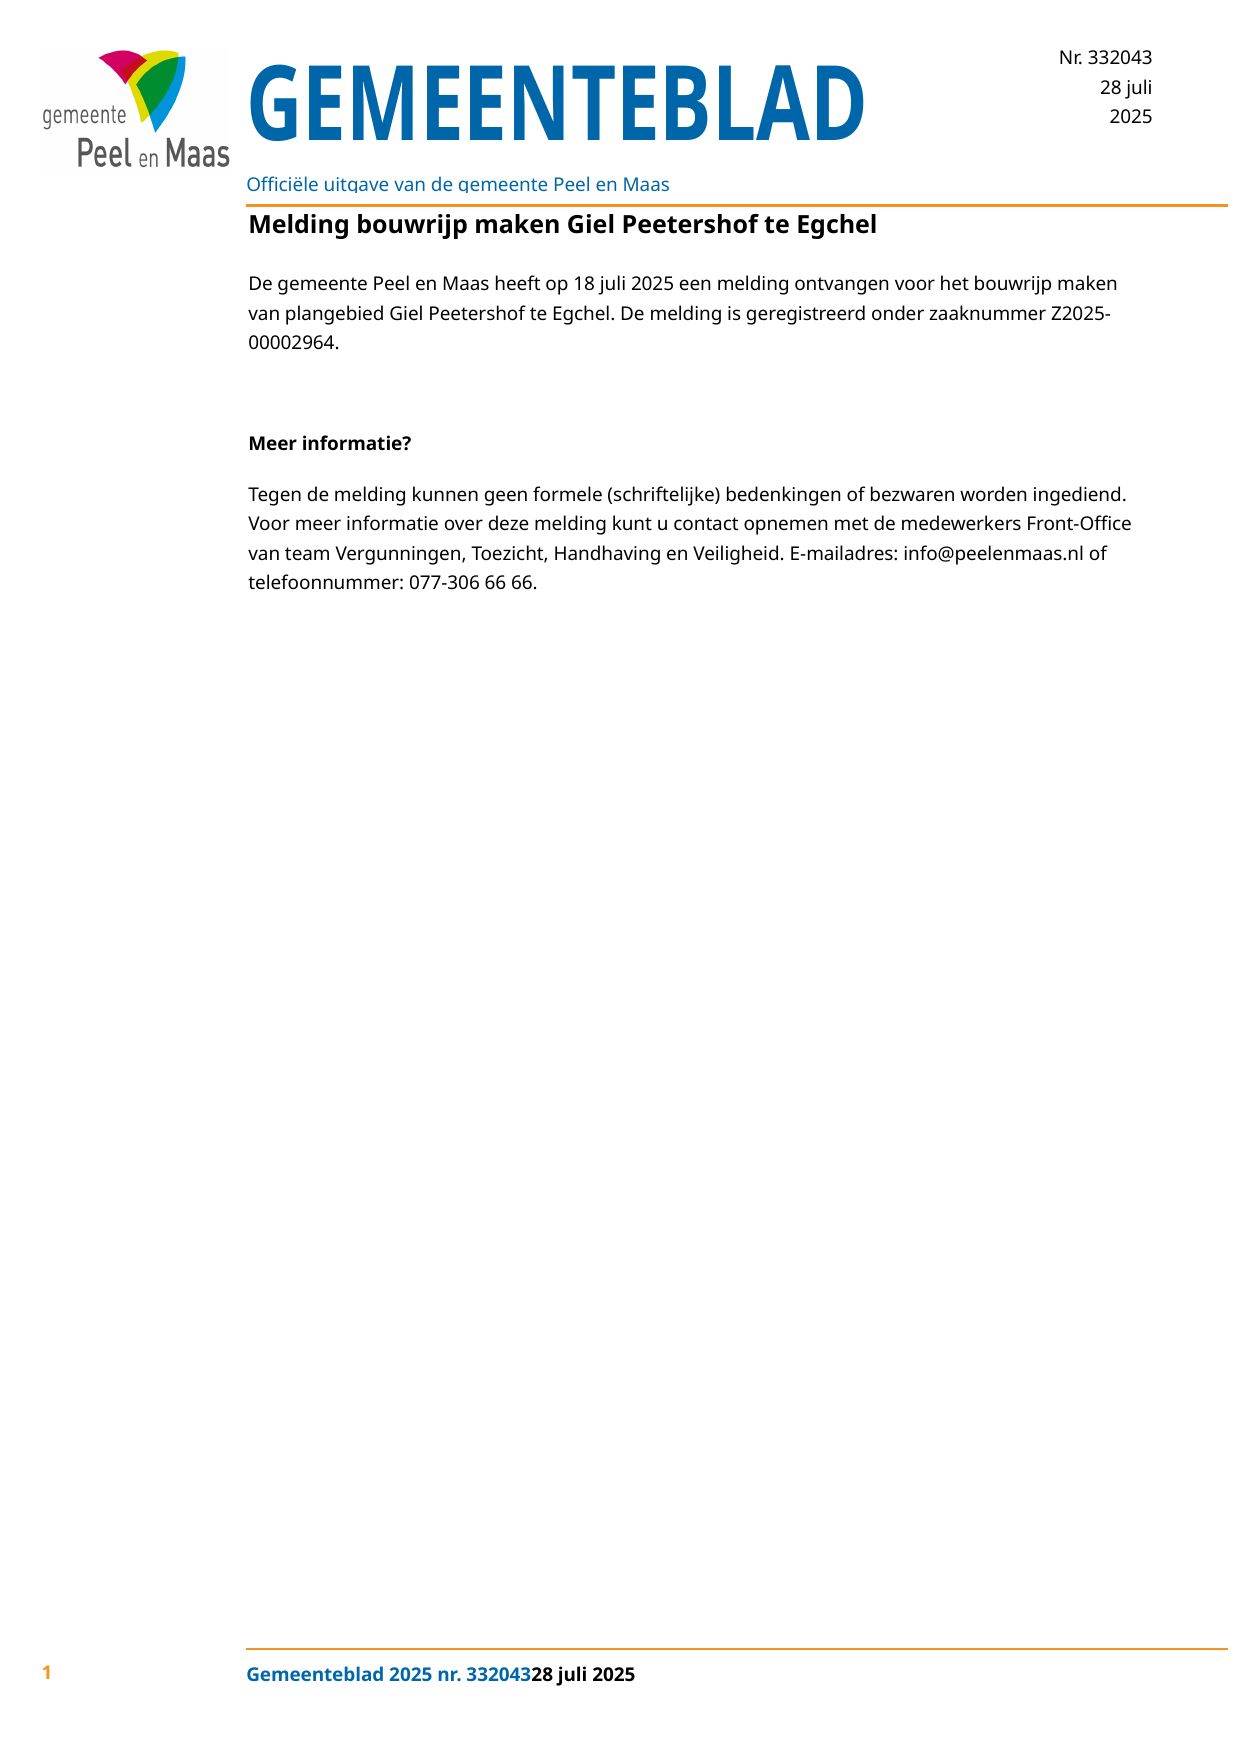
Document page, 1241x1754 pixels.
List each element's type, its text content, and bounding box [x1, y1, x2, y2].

text Meer informatie? [248, 430, 1152, 456]
text Melding bouwrijp maken Giel Peetershof te Egchel [248, 207, 1152, 241]
picture [41, 47, 231, 172]
text Tegen de melding kunnen geen formele (schriftelijke) bedenkingen of bezwaren worden ingediend. Voor meer informatie over deze melding kunt u contact opnemen met de medewerkers Front-Office van team Vergunningen, Toezicht, Handhaving en Veiligheid. E-mailadres: info@peelenmaas.nl of telefoonnummer: 077-306 66 66. [248, 481, 1152, 595]
text De gemeente Peel en Maas heeft op 18 juli 2025 een melding ontvangen voor het bouwrijp maken van plangebied Giel Peetershof te Egchel. De melding is geregistreerd onder zaaknummer Z2025-00002964. [248, 270, 1152, 355]
